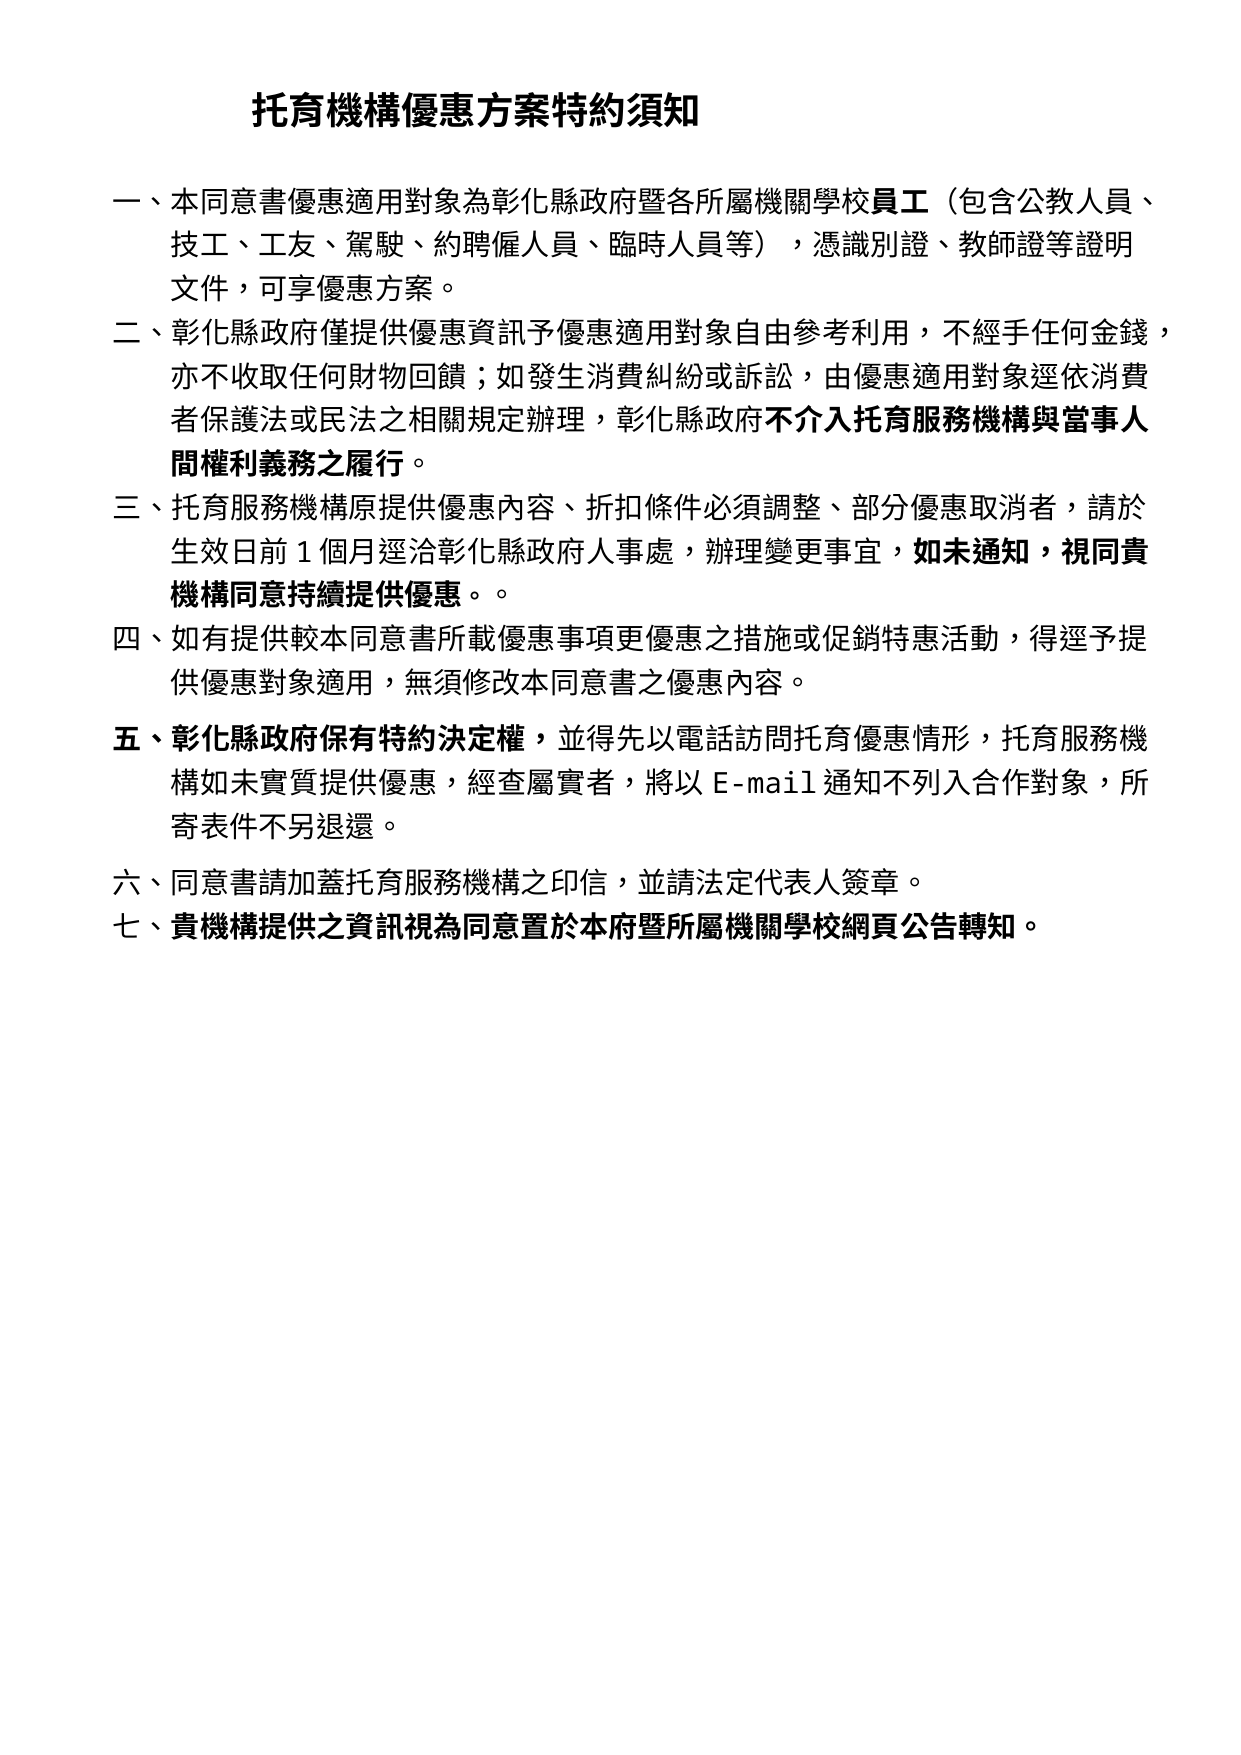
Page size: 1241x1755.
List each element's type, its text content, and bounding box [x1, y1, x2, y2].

text 托育機構優惠方案特約須知 [112, 89, 1150, 133]
text 二、彰化縣政府僅提供優惠資訊予優惠適用對象自由參考利用，不經手任何金錢，亦不收取任何財物回饋；如發生消費糾紛或訴訟，由優惠適用對象逕依消費者保護法或民法之相關規定辦理，彰化縣政府不介入托育服務機構與當事人間權利義務之履行。 [112, 308, 1150, 483]
text 五、彰化縣政府保有特約決定權，並得先以電話訪問托育優惠情形，托育服務機構如未實質提供優惠，經查屬實者，將以E-mail通知不列入合作對象，所寄表件不另退還。 [112, 714, 1150, 846]
text 四、如有提供較本同意書所載優惠事項更優惠之措施或促銷特惠活動，得逕予提供優惠對象適用，無須修改本同意書之優惠內容。 [112, 614, 1150, 702]
text 七、貴機構提供之資訊視為同意置於本府暨所屬機關學校網頁公告轉知。 [112, 902, 1150, 946]
text 六、同意書請加蓋托育服務機構之印信，並請法定代表人簽章。 [112, 858, 1150, 902]
text 一、本同意書優惠適用對象為彰化縣政府暨各所屬機關學校員工（包含公教人員、技工、工友、駕駛、約聘僱人員、臨時人員等），憑識別證、教師證等證明文件，可享優惠方案。 [112, 177, 1150, 308]
text 三、托育服務機構原提供優惠內容、折扣條件必須調整、部分優惠取消者，請於生效日前1個月逕洽彰化縣政府人事處，辦理變更事宜，如未通知，視同貴機構同意持續提供優惠。。 [112, 483, 1150, 614]
